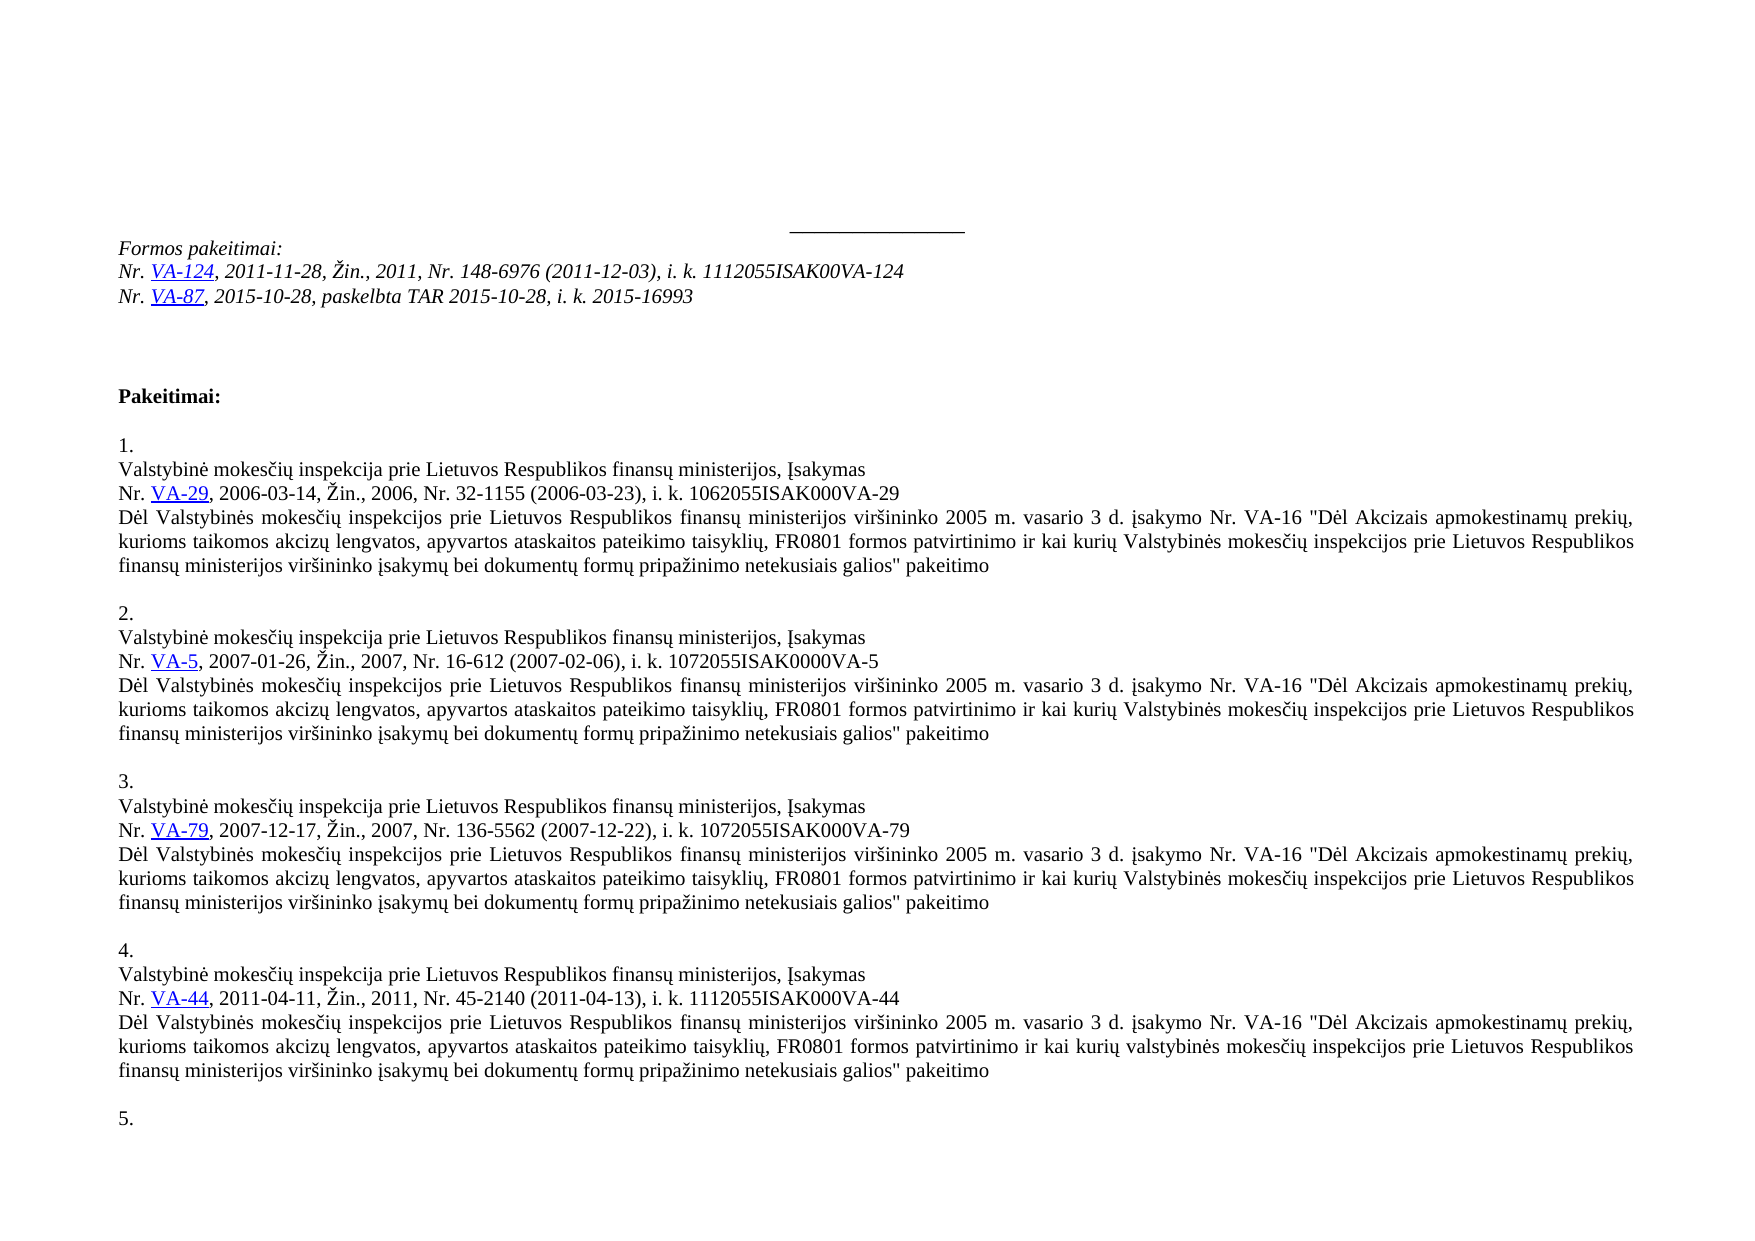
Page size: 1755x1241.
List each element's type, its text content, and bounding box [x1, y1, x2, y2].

text Nr. VA-87, 2015-10-28, paskelbta TAR 2015-10-28, i. k. 2015-16993 [118, 283, 1636, 308]
text Nr. VA-44, 2011-04-11, Žin., 2011, Nr. 45-2140 (2011-04-13), i. k. 1112055ISAK000VA-44 [118, 986, 1636, 1010]
text 2. [118, 601, 1636, 625]
text Formos pakeitimai: [118, 235, 1636, 259]
text Dėl Valstybinės mokesčių inspekcijos prie Lietuvos Respublikos finansų ministerijos viršininko 2005 m. vasario 3 d. įsakymo Nr. VA-16 "Dėl Akcizais apmokestinamų prekių, kurioms taikomos akcizų lengvatos, apyvartos ataskaitos pateikimo taisyklių, FR0801 formos patvirtinimo ir kai kurių Valstybinės mokesčių inspekcijos prie Lietuvos Respublikos finansų ministerijos viršininko įsakymų bei dokumentų formų pripažinimo netekusiais galios" pakeitimo [118, 842, 1636, 914]
text Nr. VA-79, 2007-12-17, Žin., 2007, Nr. 136-5562 (2007-12-22), i. k. 1072055ISAK000VA-79 [118, 818, 1636, 842]
text Nr. VA-5, 2007-01-26, Žin., 2007, Nr. 16-612 (2007-02-06), i. k. 1072055ISAK0000VA-5 [118, 649, 1636, 673]
text Valstybinė mokesčių inspekcija prie Lietuvos Respublikos finansų ministerijos, Įsakymas [118, 962, 1636, 986]
text 5. [118, 1106, 1636, 1130]
text 3. [118, 769, 1636, 793]
text ______________ [118, 207, 1636, 235]
text Valstybinė mokesčių inspekcija prie Lietuvos Respublikos finansų ministerijos, Įsakymas [118, 457, 1636, 481]
text Valstybinė mokesčių inspekcija prie Lietuvos Respublikos finansų ministerijos, Įsakymas [118, 793, 1636, 818]
text Pakeitimai: [118, 384, 1636, 408]
text Dėl Valstybinės mokesčių inspekcijos prie Lietuvos Respublikos finansų ministerijos viršininko 2005 m. vasario 3 d. įsakymo Nr. VA-16 "Dėl Akcizais apmokestinamų prekių, kurioms taikomos akcizų lengvatos, apyvartos ataskaitos pateikimo taisyklių, FR0801 formos patvirtinimo ir kai kurių Valstybinės mokesčių inspekcijos prie Lietuvos Respublikos finansų ministerijos viršininko įsakymų bei dokumentų formų pripažinimo netekusiais galios" pakeitimo [118, 673, 1636, 745]
text Dėl Valstybinės mokesčių inspekcijos prie Lietuvos Respublikos finansų ministerijos viršininko 2005 m. vasario 3 d. įsakymo Nr. VA-16 "Dėl Akcizais apmokestinamų prekių, kurioms taikomos akcizų lengvatos, apyvartos ataskaitos pateikimo taisyklių, FR0801 formos patvirtinimo ir kai kurių valstybinės mokesčių inspekcijos prie Lietuvos Respublikos finansų ministerijos viršininko įsakymų bei dokumentų formų pripažinimo netekusiais galios" pakeitimo [118, 1010, 1636, 1082]
text Nr. VA-29, 2006-03-14, Žin., 2006, Nr. 32-1155 (2006-03-23), i. k. 1062055ISAK000VA-29 [118, 481, 1636, 505]
text Dėl Valstybinės mokesčių inspekcijos prie Lietuvos Respublikos finansų ministerijos viršininko 2005 m. vasario 3 d. įsakymo Nr. VA-16 "Dėl Akcizais apmokestinamų prekių, kurioms taikomos akcizų lengvatos, apyvartos ataskaitos pateikimo taisyklių, FR0801 formos patvirtinimo ir kai kurių Valstybinės mokesčių inspekcijos prie Lietuvos Respublikos finansų ministerijos viršininko įsakymų bei dokumentų formų pripažinimo netekusiais galios" pakeitimo [118, 505, 1636, 577]
text 4. [118, 938, 1636, 962]
text Valstybinė mokesčių inspekcija prie Lietuvos Respublikos finansų ministerijos, Įsakymas [118, 625, 1636, 649]
text Nr. VA-124, 2011-11-28, Žin., 2011, Nr. 148-6976 (2011-12-03), i. k. 1112055ISAK00VA-124 [118, 259, 1636, 283]
text 1. [118, 433, 1636, 457]
